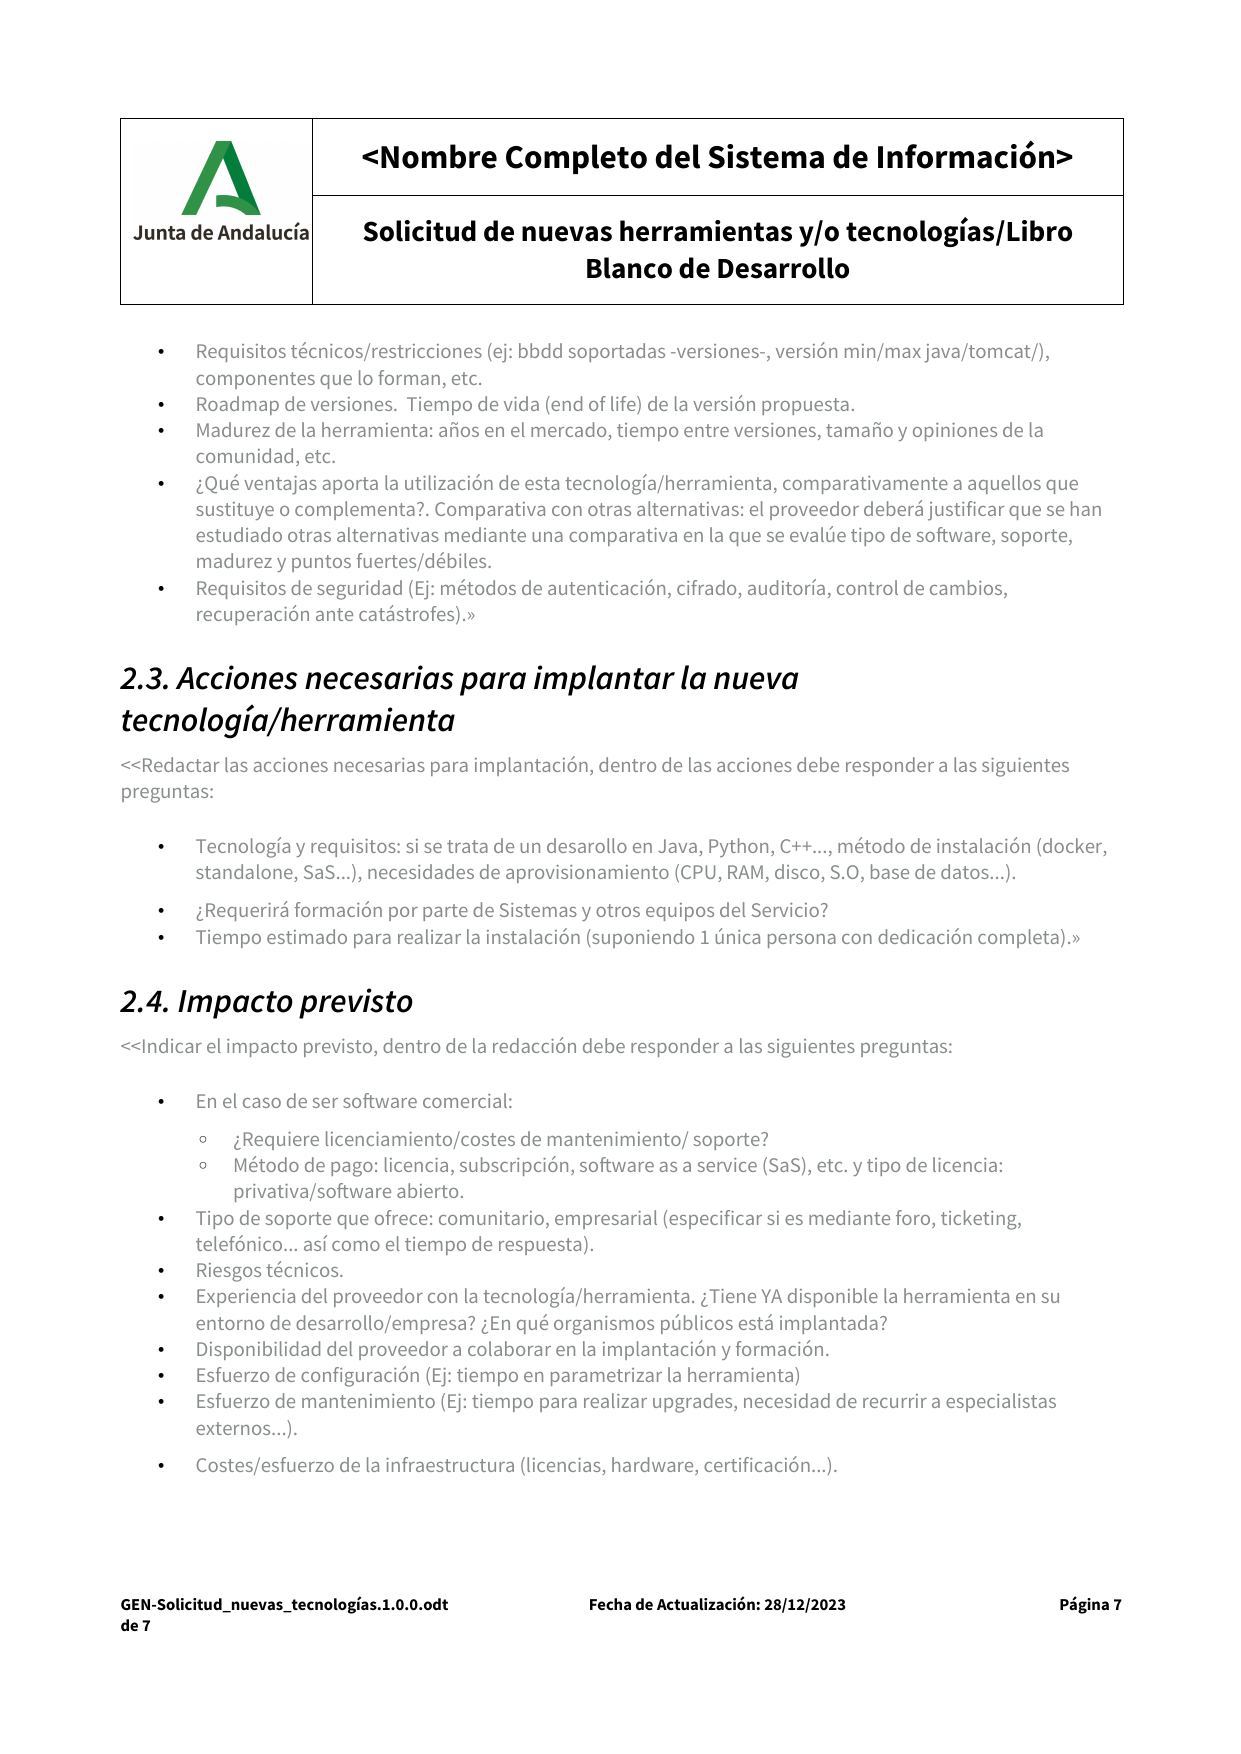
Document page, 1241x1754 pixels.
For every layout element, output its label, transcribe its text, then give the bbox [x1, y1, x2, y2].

list Experiencia del proveedor con la tecnología/herramienta. ¿Tiene YA disponible la herramienta en su entorno de desarrollo/empresa? ¿En qué organismos públicos está implantada? [158, 1283, 1123, 1336]
list ¿Requerirá formación por parte de Sistemas y otros equipos del Servicio? [158, 897, 1123, 923]
list <<Indicar el impacto previsto, dentro de la redacción debe responder a las siguientes preguntas: [120, 1033, 1123, 1059]
subtitle Acciones necesarias para implantar la nueva tecnología/herramienta [120, 657, 1123, 740]
list Tipo de soporte que ofrece: comunitario, empresarial (especificar si es mediante foro, ticketing, telefónico... así como el tiempo de respuesta). [158, 1204, 1123, 1257]
subtitle Impacto previsto [120, 979, 1123, 1021]
list Riesgos técnicos. [158, 1257, 1123, 1283]
list Disponibilidad del proveedor a colaborar en la implantación y formación. [158, 1336, 1123, 1362]
list Requisitos técnicos/restricciones (ej: bbdd soportadas -versiones-, versión min/max java/tomcat/), componentes que lo forman, etc. [158, 338, 1123, 391]
list En el caso de ser software comercial: [158, 1088, 1123, 1114]
list Roadmap de versiones. Tiempo de vida (end of life) de la versión propuesta. [158, 391, 1123, 417]
list <<Redactar las acciones necesarias para implantación, dentro de las acciones debe responder a las siguientes preguntas: [120, 752, 1123, 804]
picture [132, 139, 310, 242]
list Madurez de la herramienta: años en el mercado, tiempo entre versiones, tamaño y opiniones de la comunidad, etc. [158, 417, 1123, 469]
list Requisitos de seguridad (Ej: métodos de autenticación, cifrado, auditoría, control de cambios, recuperación ante catástrofes).» [158, 574, 1123, 627]
list Tecnología y requisitos: si se trata de un desarollo en Java, Python, C++..., método de instalación (docker, standalone, SaS...), necesidades de aprovisionamiento (CPU, RAM, disco, S.O, base de datos...). [158, 833, 1123, 886]
list ¿Requiere licenciamiento/costes de mantenimiento/ soporte? [195, 1126, 1123, 1152]
list Método de pago: licencia, subscripción, software as a service (SaS), etc. y tipo de licencia: privativa/software abierto. [195, 1152, 1123, 1204]
list Esfuerzo de mantenimiento (Ej: tiempo para realizar upgrades, necesidad de recurrir a especialistas externos...). [158, 1388, 1123, 1441]
list Costes/esfuerzo de la infraestructura (licencias, hardware, certificación...). [158, 1452, 1123, 1479]
list Tiempo estimado para realizar la instalación (suponiendo 1 única persona con dedicación completa).» [158, 923, 1123, 950]
list ¿Qué ventajas aporta la utilización de esta tecnología/herramienta, comparativamente a aquellos que sustituye o complementa?. Comparativa con otras alternativas: el proveedor deberá justificar que se han estudiado otras alternativas mediante una comparativa en la que se evalúe tipo de software, soporte, madurez y puntos fuertes/débiles. [158, 469, 1123, 574]
list Esfuerzo de configuración (Ej: tiempo en parametrizar la herramienta) [158, 1362, 1123, 1388]
